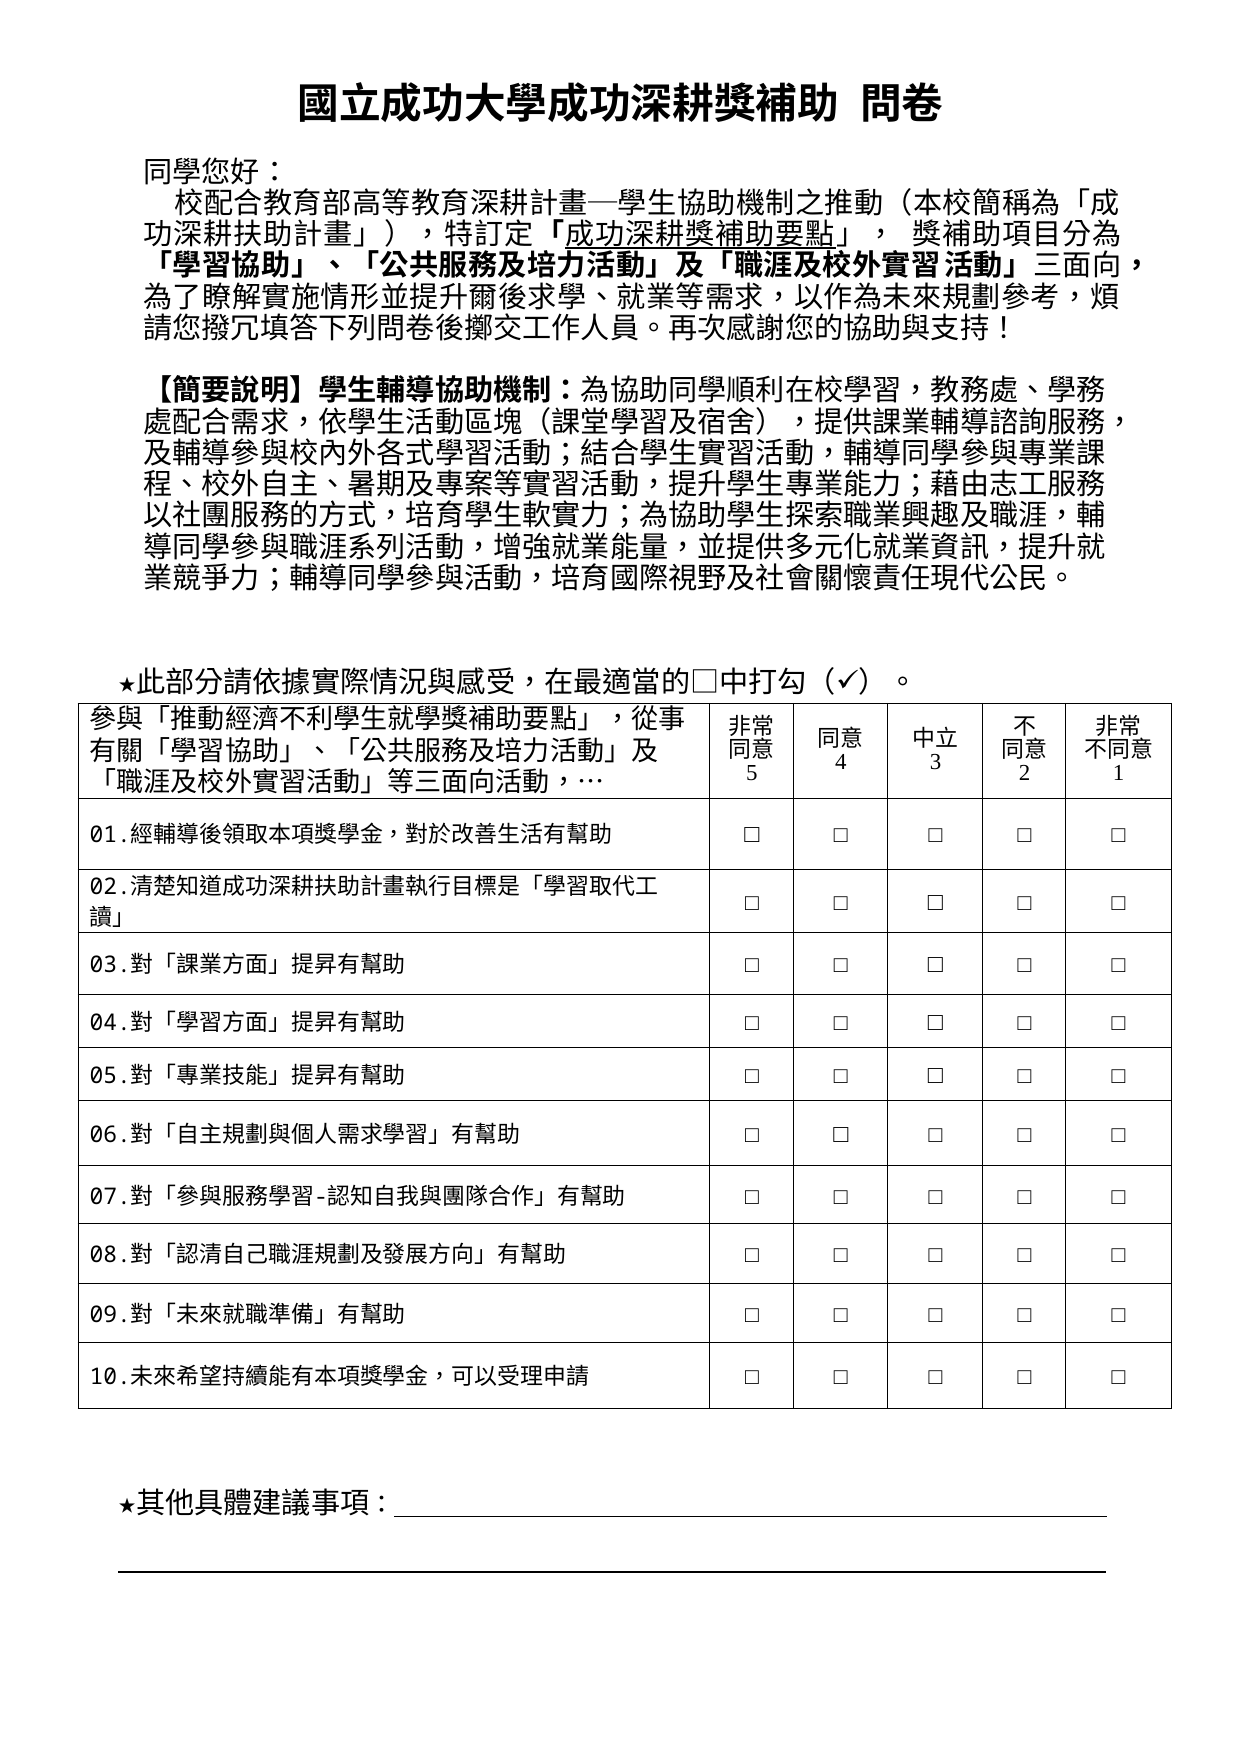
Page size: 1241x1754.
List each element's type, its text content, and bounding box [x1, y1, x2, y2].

table_cell □ [794, 933, 887, 993]
table_cell □ [710, 1284, 793, 1342]
table_cell □ [888, 1224, 982, 1282]
table_header 中立 3 [888, 704, 982, 798]
table_cell □ [983, 995, 1065, 1047]
table_cell □ [710, 799, 793, 868]
table_cell 08.對「認清自己職涯規劃及發展方向」有幫助 [79, 1224, 709, 1282]
table_cell □ [983, 1284, 1065, 1342]
table_header 非常 不同意 1 [1066, 704, 1171, 798]
table_cell □ [794, 1166, 887, 1223]
table_header 參與「推動經濟不利學生就學獎補助要點」，從事有關「學習協助」、「公共服務及培力活動」及「職涯及校外實習活動」等三面向活動，… [79, 704, 709, 798]
table_cell □ [983, 799, 1065, 868]
table_cell 10.未來希望持續能有本項獎學金，可以受理申請 [79, 1343, 709, 1407]
table_cell □ [888, 1166, 982, 1223]
text ★此部分請依據實際情況與感受，在最適當的□中打勾（）。 [118, 649, 1122, 703]
table_cell □ [1066, 1166, 1171, 1223]
table_cell □ [1066, 1048, 1171, 1100]
text 國立成功大學成功深耕獎補助 問卷 [118, 88, 1122, 126]
table_cell □ [710, 1048, 793, 1100]
table_cell □ [888, 870, 982, 932]
table_cell □ [983, 1343, 1065, 1407]
table_cell □ [710, 1224, 793, 1282]
table_cell □ [888, 1343, 982, 1407]
table_cell □ [1066, 1343, 1171, 1407]
table_cell □ [1066, 933, 1171, 993]
table_cell □ [983, 1101, 1065, 1165]
table_cell □ [1066, 799, 1171, 868]
table_header 同意 4 [794, 704, 887, 798]
table_cell □ [983, 933, 1065, 993]
table_cell 03.對「課業方面」提昇有幫助 [79, 933, 709, 993]
table_cell □ [1066, 870, 1171, 932]
table_cell □ [710, 933, 793, 993]
table_cell □ [794, 1101, 887, 1165]
table_cell □ [888, 1284, 982, 1342]
table_cell □ [1066, 1101, 1171, 1165]
table_cell □ [794, 1224, 887, 1282]
table_cell 09.對「未來就職準備」有幫助 [79, 1284, 709, 1342]
table_cell □ [983, 1166, 1065, 1223]
text 校配合教育部高等教育深耕計畫─學生協助機制之推動（本校簡稱為「成功深耕扶助計畫」），特訂定「成功深耕獎補助要點」， 獎補助項目分為「學習協助」、「公共服務及培力活動」及「職涯及校外實習活動」三面向，為了瞭解實施情形並提升爾後求學、就業等需求，以作為未來規劃參考，煩請您撥冗填答下列問卷後擲交工作人員。再次感謝您的協助與支持！ [143, 188, 1122, 344]
table_cell □ [888, 1048, 982, 1100]
table_cell □ [710, 1343, 793, 1407]
table_cell 01.經輔導後領取本項獎學金，對於改善生活有幫助 [79, 799, 709, 868]
table_cell 07.對「參與服務學習-認知自我與團隊合作」有幫助 [79, 1166, 709, 1223]
table_header 不 同意 2 [983, 704, 1065, 798]
table_cell □ [888, 995, 982, 1047]
table_cell □ [794, 1048, 887, 1100]
table_cell □ [1066, 995, 1171, 1047]
table_cell □ [983, 870, 1065, 932]
table_cell □ [1066, 1224, 1171, 1282]
table_cell □ [710, 1101, 793, 1165]
table_cell □ [710, 995, 793, 1047]
text ★其他具體建議事項： [118, 1483, 1108, 1521]
table_cell □ [1066, 1284, 1171, 1342]
table_cell □ [888, 799, 982, 868]
table_cell □ [710, 870, 793, 932]
table_cell □ [794, 1343, 887, 1407]
table_cell 02.清楚知道成功深耕扶助計畫執行目標是「學習取代工讀」 [79, 870, 709, 932]
table_header 非常 同意 5 [710, 704, 793, 798]
table_cell □ [710, 1166, 793, 1223]
table_cell □ [888, 933, 982, 993]
table_cell □ [794, 799, 887, 868]
table_cell □ [983, 1048, 1065, 1100]
table_cell 06.對「自主規劃與個人需求學習」有幫助 [79, 1101, 709, 1165]
table_cell □ [794, 870, 887, 932]
table_cell 05.對「專業技能」提昇有幫助 [79, 1048, 709, 1100]
text 同學您好： [118, 157, 1122, 188]
table_cell □ [888, 1101, 982, 1165]
table_cell □ [794, 995, 887, 1047]
table_cell 04.對「學習方面」提昇有幫助 [79, 995, 709, 1047]
table_cell □ [983, 1224, 1065, 1282]
table_cell □ [794, 1284, 887, 1342]
text 【簡要說明】學生輔導協助機制：為協助同學順利在校學習，教務處、學務處配合需求，依學生活動區塊（課堂學習及宿舍），提供課業輔導諮詢服務，及輔導參與校內外各式學習活動；結合學生實習活動，輔導同學參與專業課程、校外自主、暑期及專案等實習活動，提升學生專業能力；藉由志工服務以社團服務的方式，培育學生軟實力；為協助學生探索職業興趣及職涯，輔導同學參與職涯系列活動，增強就業能量，並提供多元化就業資訊，提升就業競爭力；輔導同學參與活動，培育國際視野及社會關懷責任現代公民。 [143, 376, 1122, 594]
